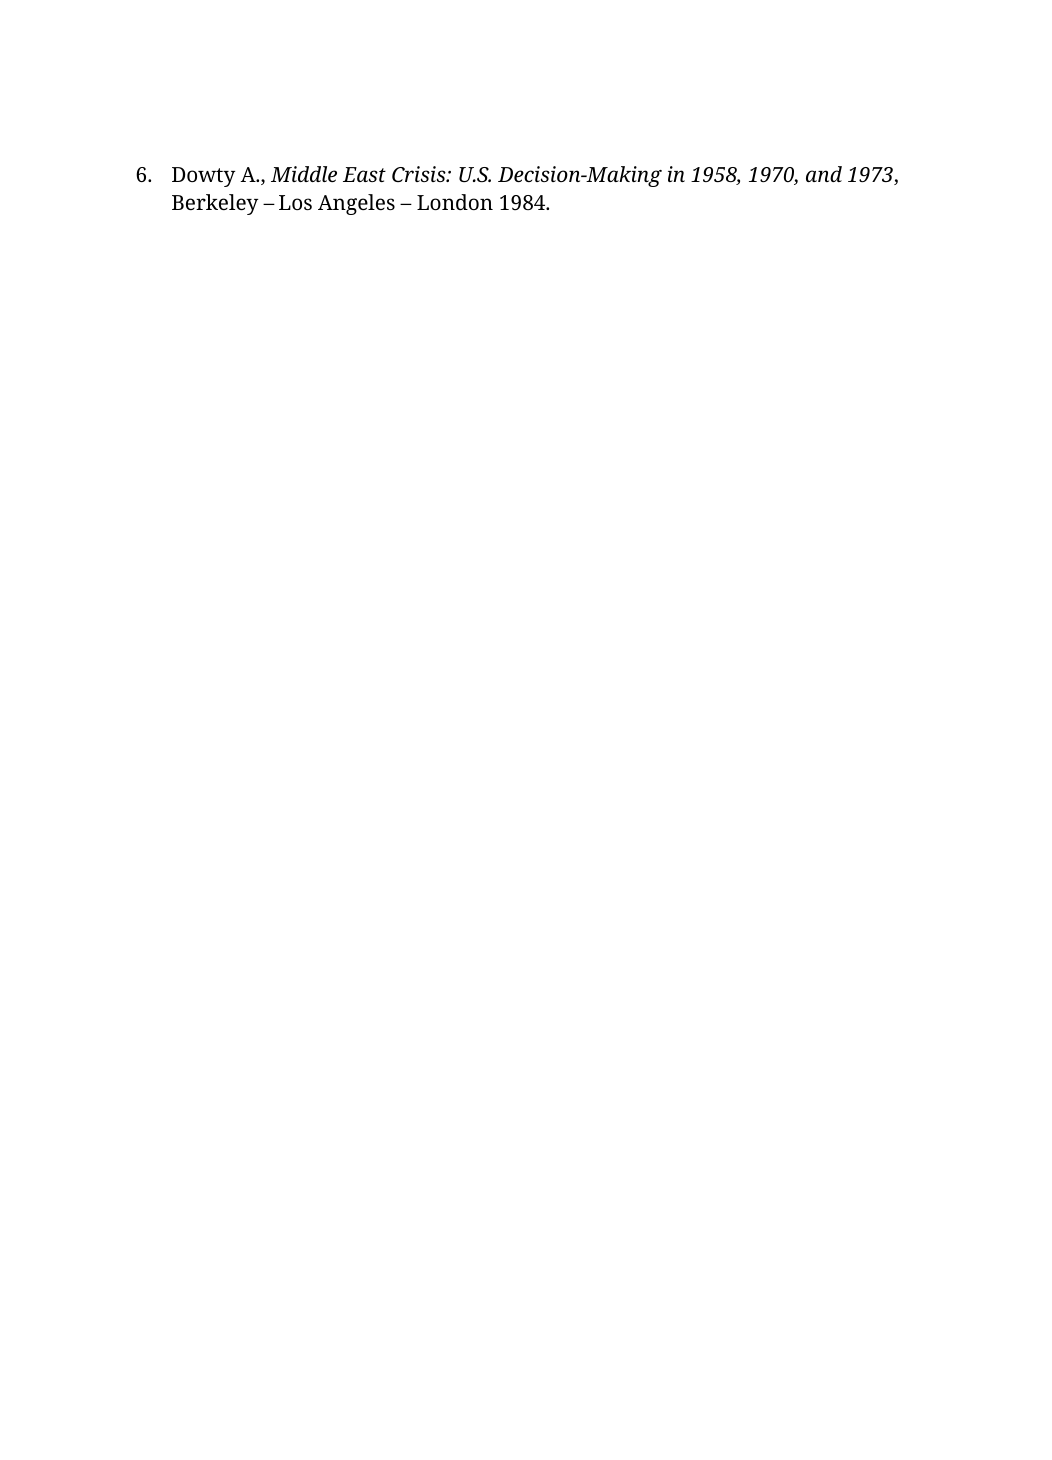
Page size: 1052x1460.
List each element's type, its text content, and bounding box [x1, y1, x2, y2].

list Dowty A., Middle East Crisis: U.S. Decision-Making in 1958, 1970, and 1973, Berkeley – Los Angeles – London 1984. [135, 160, 904, 217]
